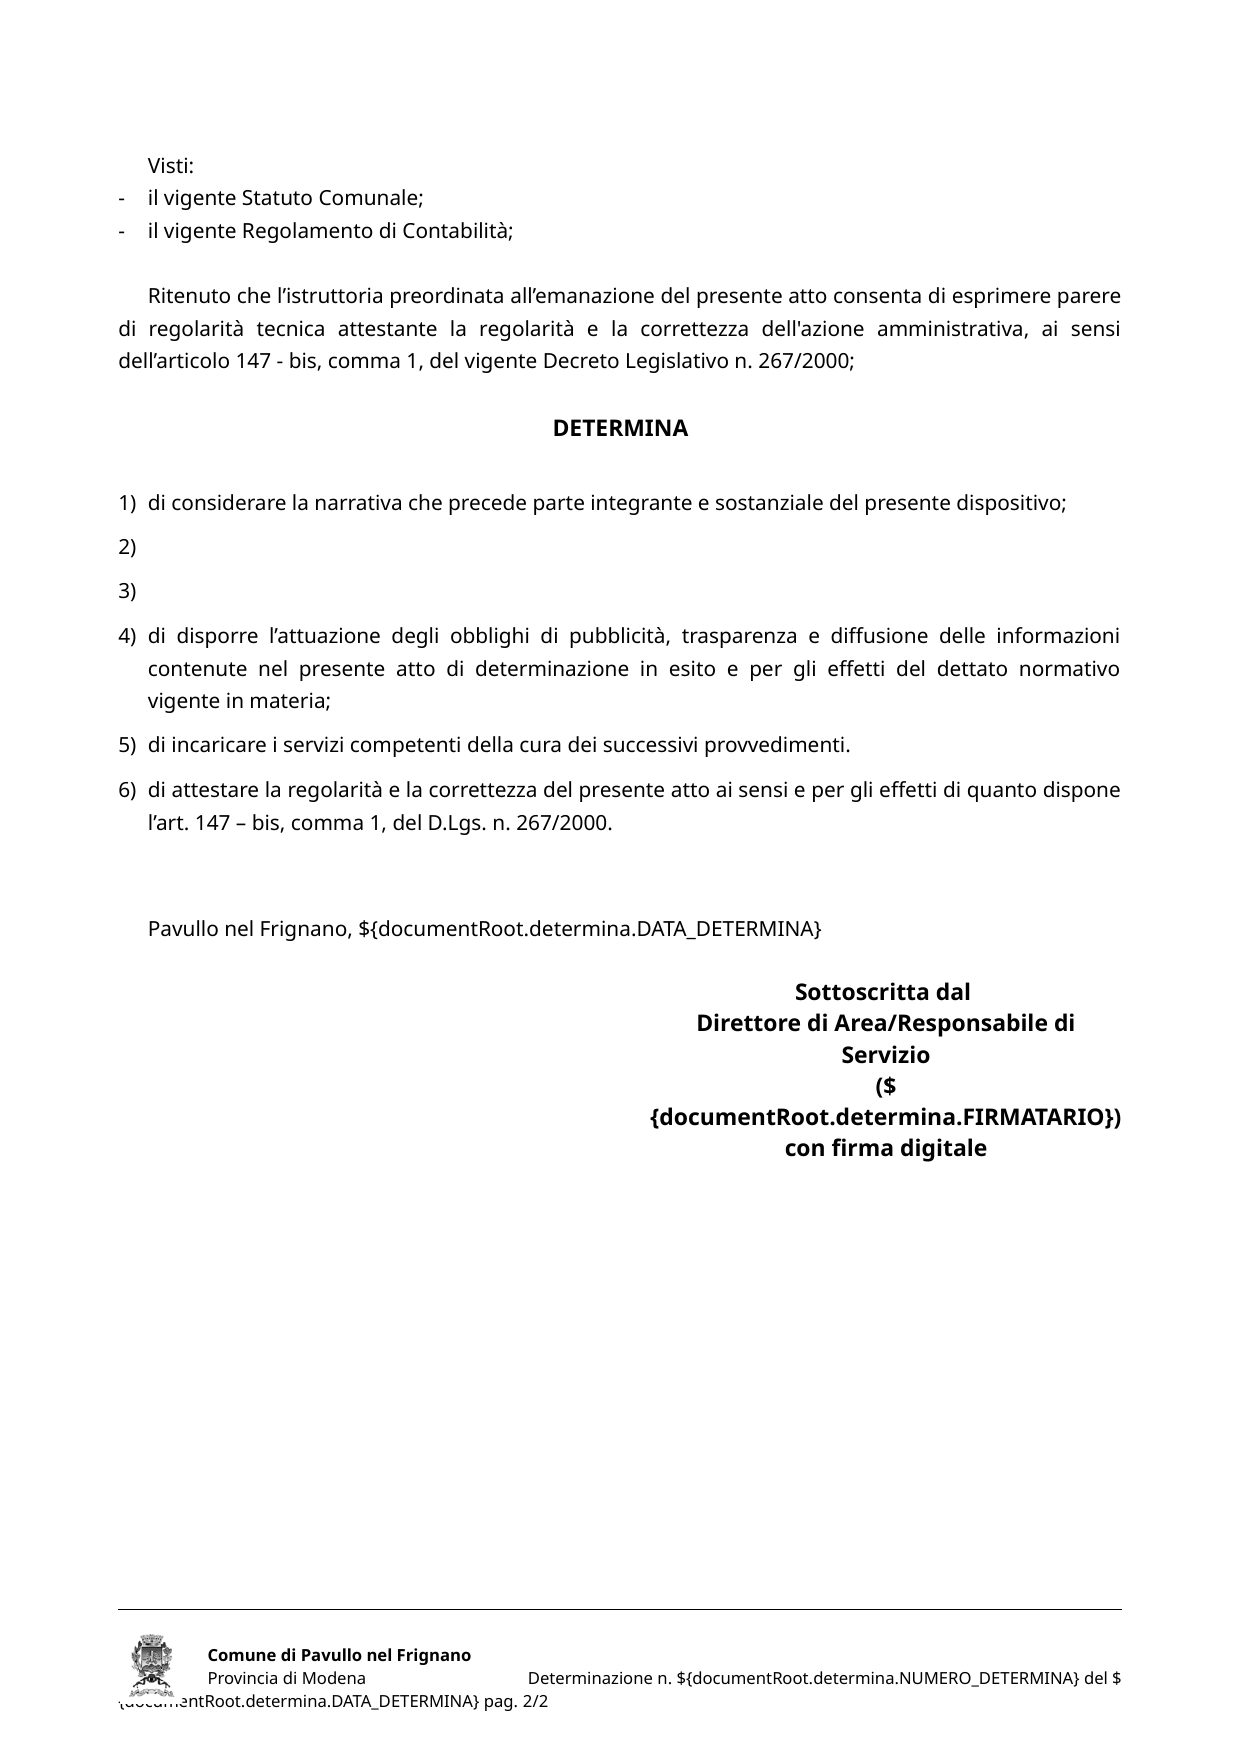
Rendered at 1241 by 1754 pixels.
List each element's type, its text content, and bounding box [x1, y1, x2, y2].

text con firma digitale [649, 1132, 1122, 1164]
list di disporre l’attuazione degli obblighi di pubblicità, trasparenza e diffusione delle informazioni contenute nel presente atto di determinazione in esito e per gli effetti del dettato normativo vigente in materia; [118, 621, 1122, 715]
list di incaricare i servizi competenti della cura dei successivi provvedimenti. [118, 731, 1122, 759]
text Visti: [118, 151, 1122, 179]
picture [120, 1631, 183, 1704]
text Pavullo nel Frignano, ${documentRoot.determina.DATA_DETERMINA} [118, 914, 1122, 942]
text Sottoscritta dal [649, 976, 1122, 1007]
text Ritenuto che l’istruttoria preordinata all’emanazione del presente atto consenta di esprimere parere di regolarità tecnica attestante la regolarità e la correttezza dell'azione amministrativa, ai sensi dell’articolo 147 - bis, comma 1, del vigente Decreto Legislativo n. 267/2000; [118, 281, 1122, 375]
list di considerare la narrativa che precede parte integrante e sostanziale del presente dispositivo; [118, 488, 1122, 516]
list il vigente Statuto Comunale; [118, 183, 1122, 212]
list di attestare la regolarità e la correttezza del presente atto ai sensi e per gli effetti di quanto dispone l’art. 147 – bis, comma 1, del D.Lgs. n. 267/2000. [118, 775, 1122, 836]
text DETERMINA [118, 412, 1122, 443]
text Direttore di Area/Responsabile di Servizio [649, 1007, 1122, 1070]
list il vigente Regolamento di Contabilità; [118, 216, 1122, 244]
text (${documentRoot.determina.FIRMATARIO}) [649, 1070, 1122, 1132]
